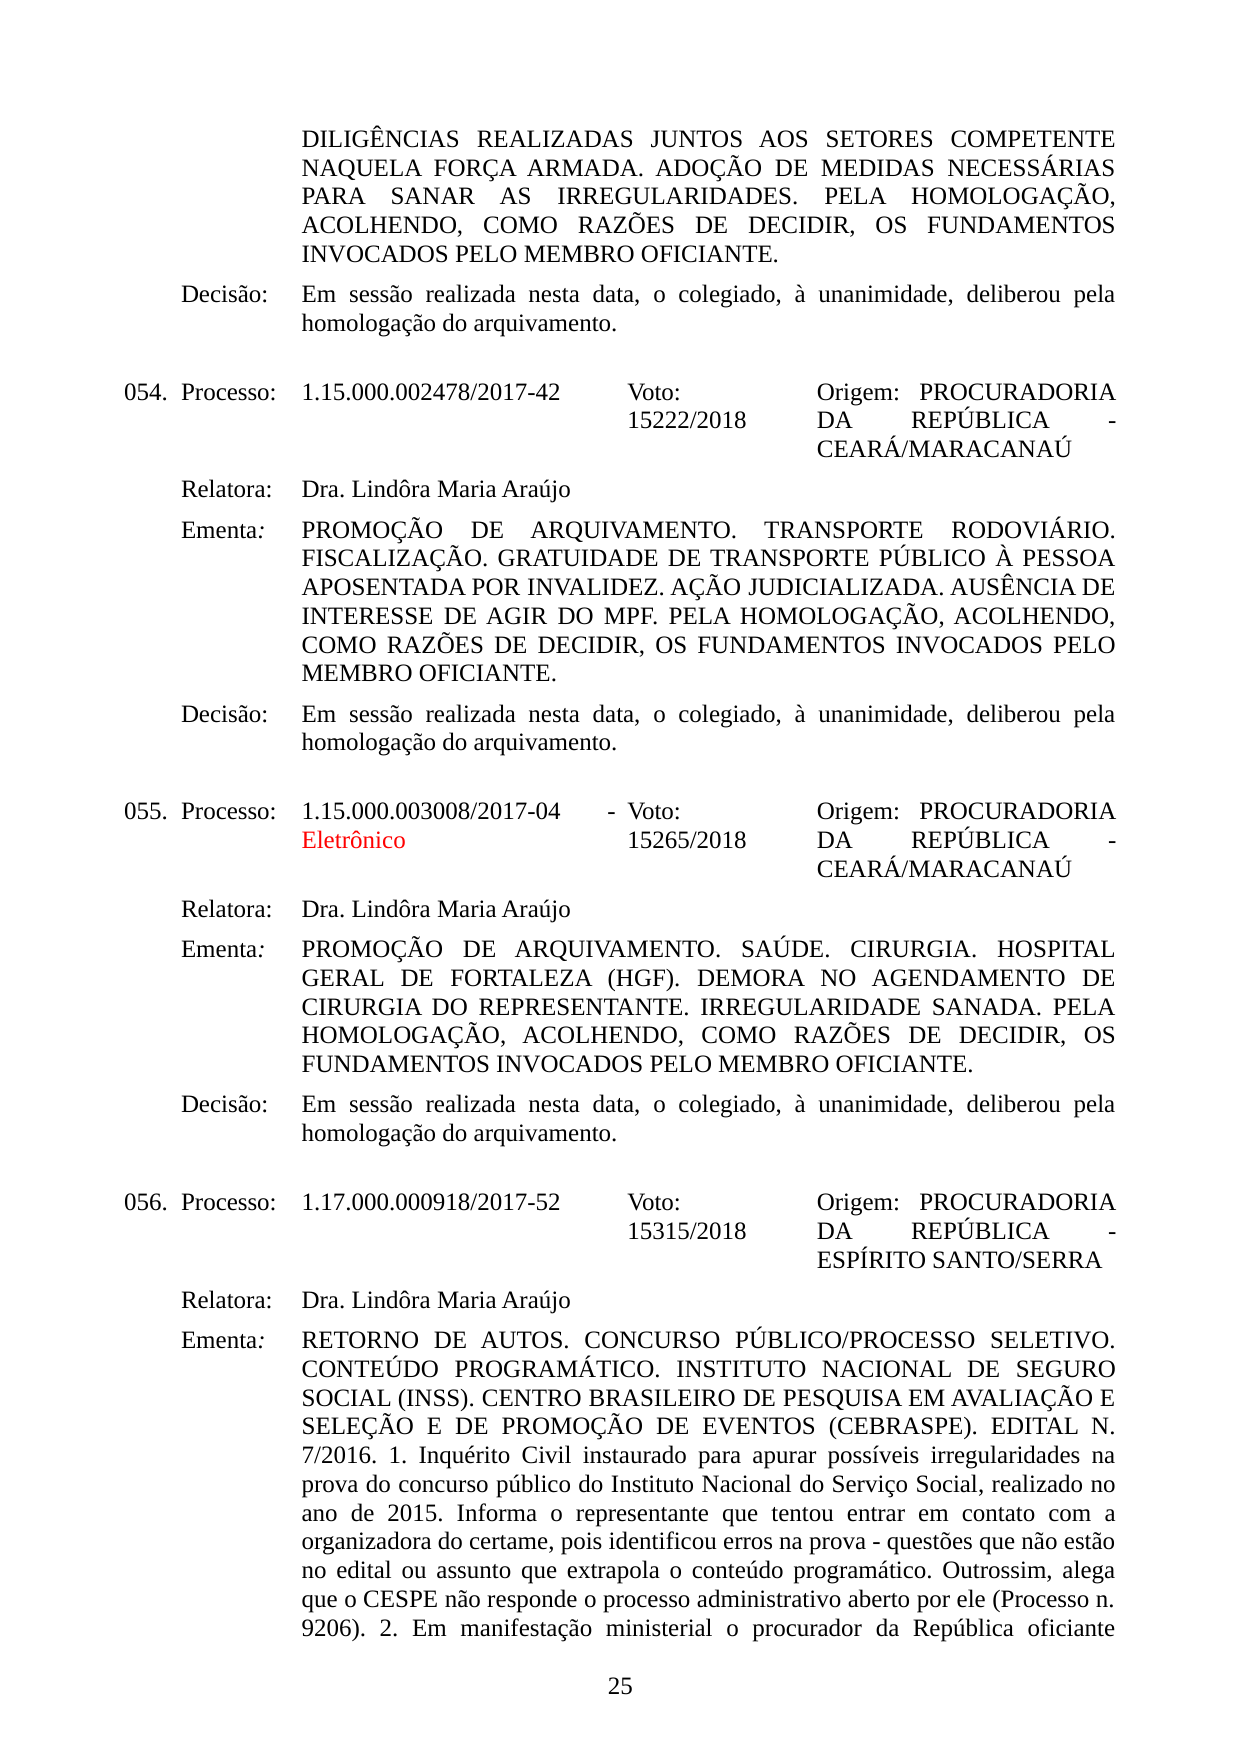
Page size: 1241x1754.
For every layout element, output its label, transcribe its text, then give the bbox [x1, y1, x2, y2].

table_cell [175, 118, 296, 273]
table_header 054. [118, 371, 175, 469]
table_cell Relatora: [175, 888, 296, 928]
table_cell DILIGÊNCIAS REALIZADAS JUNTOS AOS SETORES COMPETENTE NAQUELA FORÇA ARMADA. ADOÇÃO DE MEDIDAS NECESSÁRIAS PARA SANAR AS IRREGULARIDADES. PELA HOMOLOGAÇÃO, ACOLHENDO, COMO RAZÕES DE DECIDIR, OS FUNDAMENTOS INVOCADOS PELO MEMBRO OFICIANTE. [296, 118, 1122, 273]
table_header Origem: PROCURADORIA DA REPÚBLICA - ESPÍRITO SANTO/SERRA [811, 1181, 1122, 1279]
table_cell [118, 1319, 175, 1647]
table_header Voto: 15265/2018 [621, 791, 811, 888]
table_cell [118, 888, 175, 928]
table_header 055. [118, 791, 175, 888]
table_cell Ementa: [175, 1319, 296, 1647]
table_cell [118, 1279, 175, 1319]
table_cell Dra. Lindôra Maria Araújo [296, 888, 1122, 928]
table_header Processo: [175, 371, 296, 469]
table_cell Em sessão realizada nesta data, o colegiado, à unanimidade, deliberou pela homologação do arquivamento. [296, 693, 1122, 762]
table_cell RETORNO DE AUTOS. CONCURSO PÚBLICO/PROCESSO SELETIVO. CONTEÚDO PROGRAMÁTICO. INSTITUTO NACIONAL DE SEGURO SOCIAL (INSS). CENTRO BRASILEIRO DE PESQUISA EM AVALIAÇÃO E SELEÇÃO E DE PROMOÇÃO DE EVENTOS (CEBRASPE). EDITAL N. 7/2016. 1. Inquérito Civil instaurado para apurar possíveis irregularidades na prova do concurso público do Instituto Nacional do Serviço Social, realizado no ano de 2015. Informa o representante que tentou entrar em contato com a organizadora do certame, pois identificou erros na prova - questões que não estão no edital ou assunto que extrapola o conteúdo programático. Outrossim, alega que o CESPE não responde o processo administrativo aberto por ele (Processo n. 9206). 2. Em manifestação ministerial o procurador da República oficiante [296, 1319, 1122, 1647]
table_cell [118, 273, 175, 342]
table_header 056. [118, 1181, 175, 1279]
table_cell Em sessão realizada nesta data, o colegiado, à unanimidade, deliberou pela homologação do arquivamento. [296, 273, 1122, 342]
table_cell Dra. Lindôra Maria Araújo [296, 469, 1122, 509]
table_cell Dra. Lindôra Maria Araújo [296, 1279, 1122, 1319]
table_header 1.17.000.000918/2017-52 [296, 1181, 621, 1279]
table_header Voto: 15222/2018 [621, 371, 811, 469]
table_cell Ementa: [175, 509, 296, 693]
table_header Voto: 15315/2018 [621, 1181, 811, 1279]
table_cell Relatora: [175, 469, 296, 509]
table_cell Ementa: [175, 929, 296, 1084]
table_cell PROMOÇÃO DE ARQUIVAMENTO. SAÚDE. CIRURGIA. HOSPITAL GERAL DE FORTALEZA (HGF). DEMORA NO AGENDAMENTO DE CIRURGIA DO REPRESENTANTE. IRREGULARIDADE SANADA. PELA HOMOLOGAÇÃO, ACOLHENDO, COMO RAZÕES DE DECIDIR, OS FUNDAMENTOS INVOCADOS PELO MEMBRO OFICIANTE. [296, 929, 1122, 1084]
table_cell [118, 469, 175, 509]
table_cell Em sessão realizada nesta data, o colegiado, à unanimidade, deliberou pela homologação do arquivamento. [296, 1084, 1122, 1153]
table_header 1.15.000.002478/2017-42 [296, 371, 621, 469]
table_header Origem: PROCURADORIA DA REPÚBLICA - CEARÁ/MARACANAÚ [811, 791, 1122, 888]
table_cell [118, 929, 175, 1084]
table_cell [118, 1084, 175, 1153]
table_cell [118, 693, 175, 762]
table_cell PROMOÇÃO DE ARQUIVAMENTO. TRANSPORTE RODOVIÁRIO. FISCALIZAÇÃO. GRATUIDADE DE TRANSPORTE PÚBLICO À PESSOA APOSENTADA POR INVALIDEZ. AÇÃO JUDICIALIZADA. AUSÊNCIA DE INTERESSE DE AGIR DO MPF. PELA HOMOLOGAÇÃO, ACOLHENDO, COMO RAZÕES DE DECIDIR, OS FUNDAMENTOS INVOCADOS PELO MEMBRO OFICIANTE. [296, 509, 1122, 693]
table_cell Decisão: [175, 693, 296, 762]
table_header Processo: [175, 1181, 296, 1279]
table_cell [118, 509, 175, 693]
table_cell [118, 118, 175, 273]
table_cell Relatora: [175, 1279, 296, 1319]
table_header Origem: PROCURADORIA DA REPÚBLICA - CEARÁ/MARACANAÚ [811, 371, 1122, 469]
table_header Processo: [175, 791, 296, 888]
table_cell Decisão: [175, 273, 296, 342]
table_header 1.15.000.003008/2017-04 - Eletrônico [296, 791, 621, 888]
table_cell Decisão: [175, 1084, 296, 1153]
